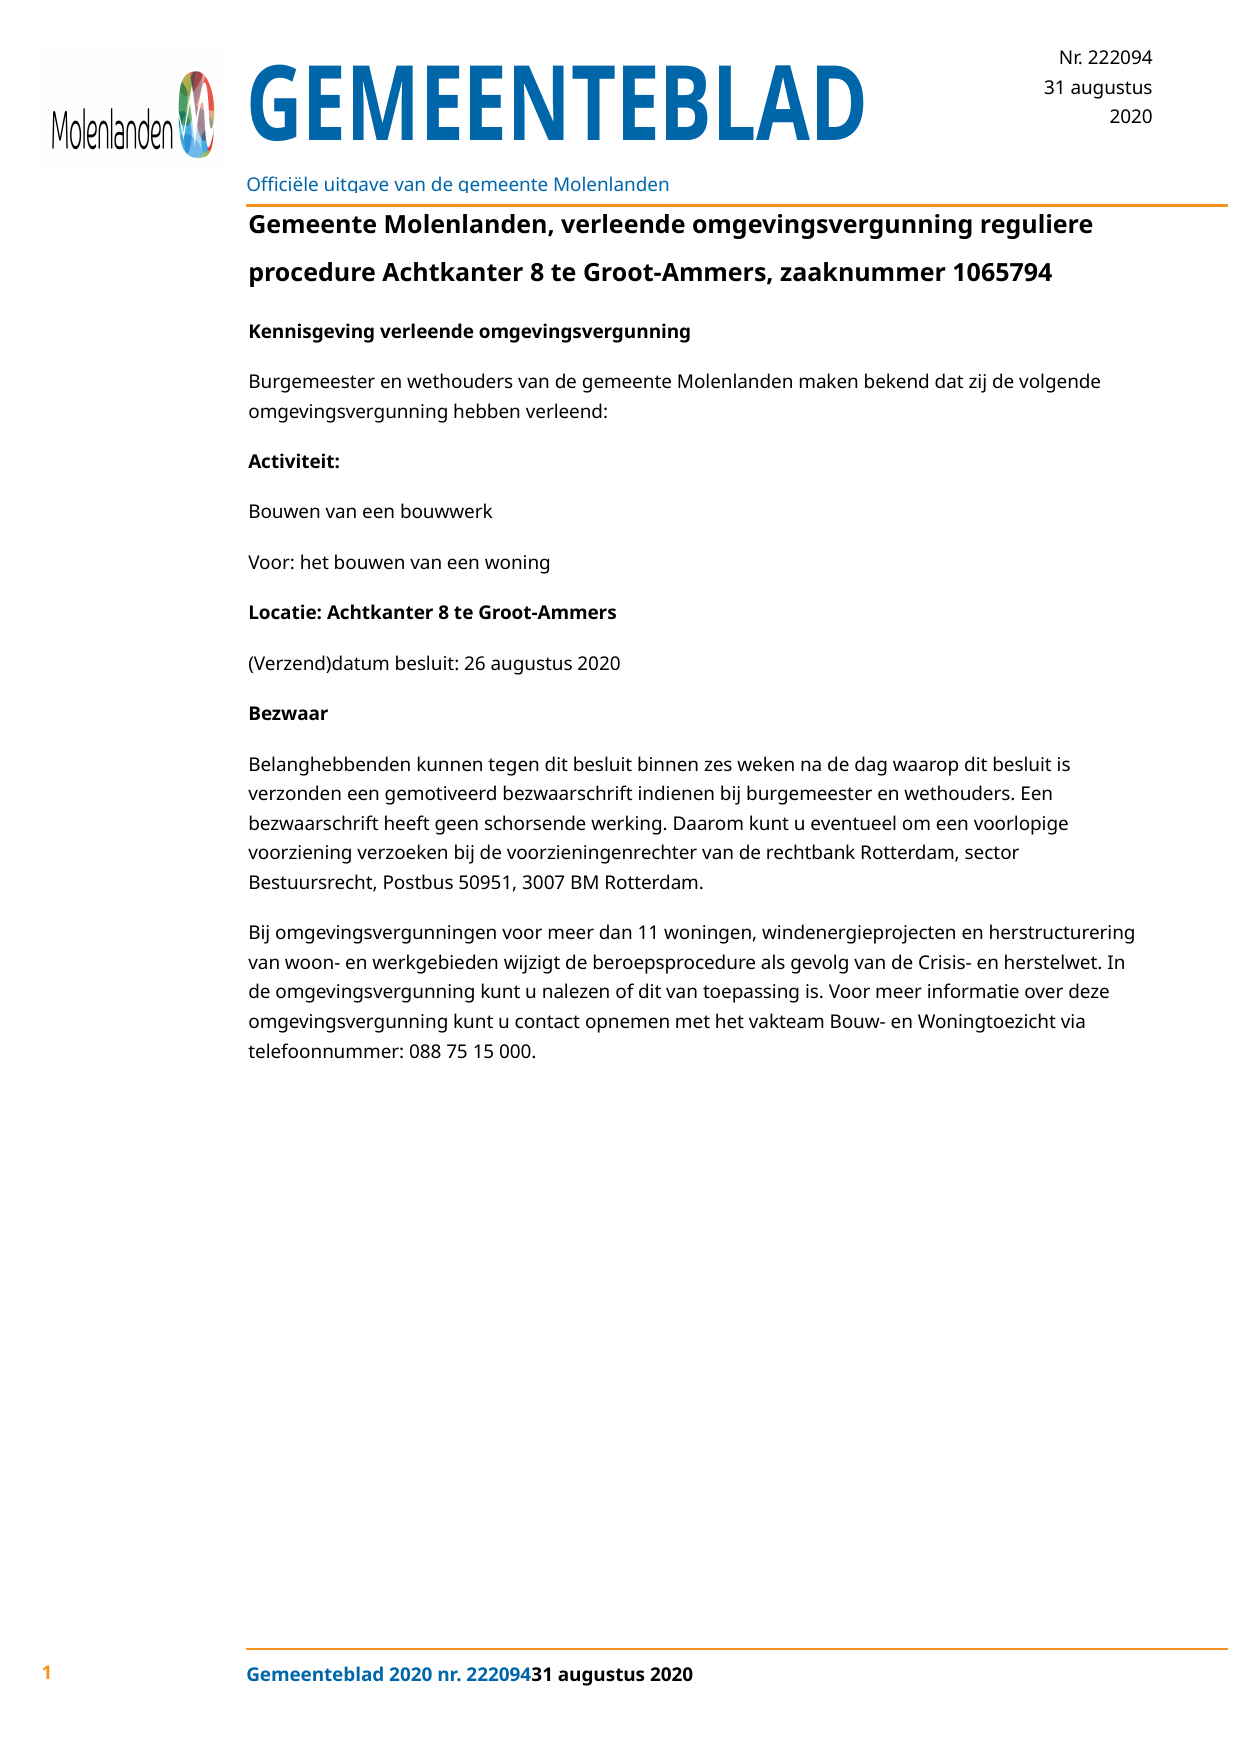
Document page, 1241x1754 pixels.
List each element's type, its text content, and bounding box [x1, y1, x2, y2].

picture [41, 47, 231, 172]
text Belanghebbenden kunnen tegen dit besluit binnen zes weken na de dag waarop dit besluit is verzonden een gemotiveerd bezwaarschrift indienen bij burgemeester en wethouders. Een bezwaarschrift heeft geen schorsende werking. Daarom kunt u eventueel om een voorlopige voorziening verzoeken bij de voorzieningenrechter van de rechtbank Rotterdam, sector Bestuursrecht, Postbus 50951, 3007 BM Rotterdam. [248, 751, 1152, 895]
text Bij omgevingsvergunningen voor meer dan 11 woningen, windenergieprojecten en herstructurering van woon- en werkgebieden wijzigt de beroepsprocedure als gevolg van de Crisis- en herstelwet. In de omgevingsvergunning kunt u nalezen of dit van toepassing is. Voor meer informatie over deze omgevingsvergunning kunt u contact opnemen met het vakteam Bouw- en Woningtoezicht via telefoonnummer: 088 75 15 000. [248, 919, 1152, 1064]
text Bezwaar [248, 700, 1152, 726]
text Voor: het bouwen van een woning [248, 549, 1152, 575]
text (Verzend)datum besluit: 26 augustus 2020 [248, 650, 1152, 676]
text Gemeente Molenlanden, verleende omgevingsvergunning reguliere procedure Achtkanter 8 te Groot-Ammers, zaaknummer 1065794 [248, 207, 1152, 288]
text Activiteit: [248, 448, 1152, 474]
text Bouwen van een bouwwerk [248, 499, 1152, 524]
text Kennisgeving verleende omgevingsvergunning [248, 318, 1152, 344]
text Burgemeester en wethouders van de gemeente Molenlanden maken bekend dat zij de volgende omgevingsvergunning hebben verleend: [248, 368, 1152, 424]
text Locatie: Achtkanter 8 te Groot-Ammers [248, 599, 1152, 625]
